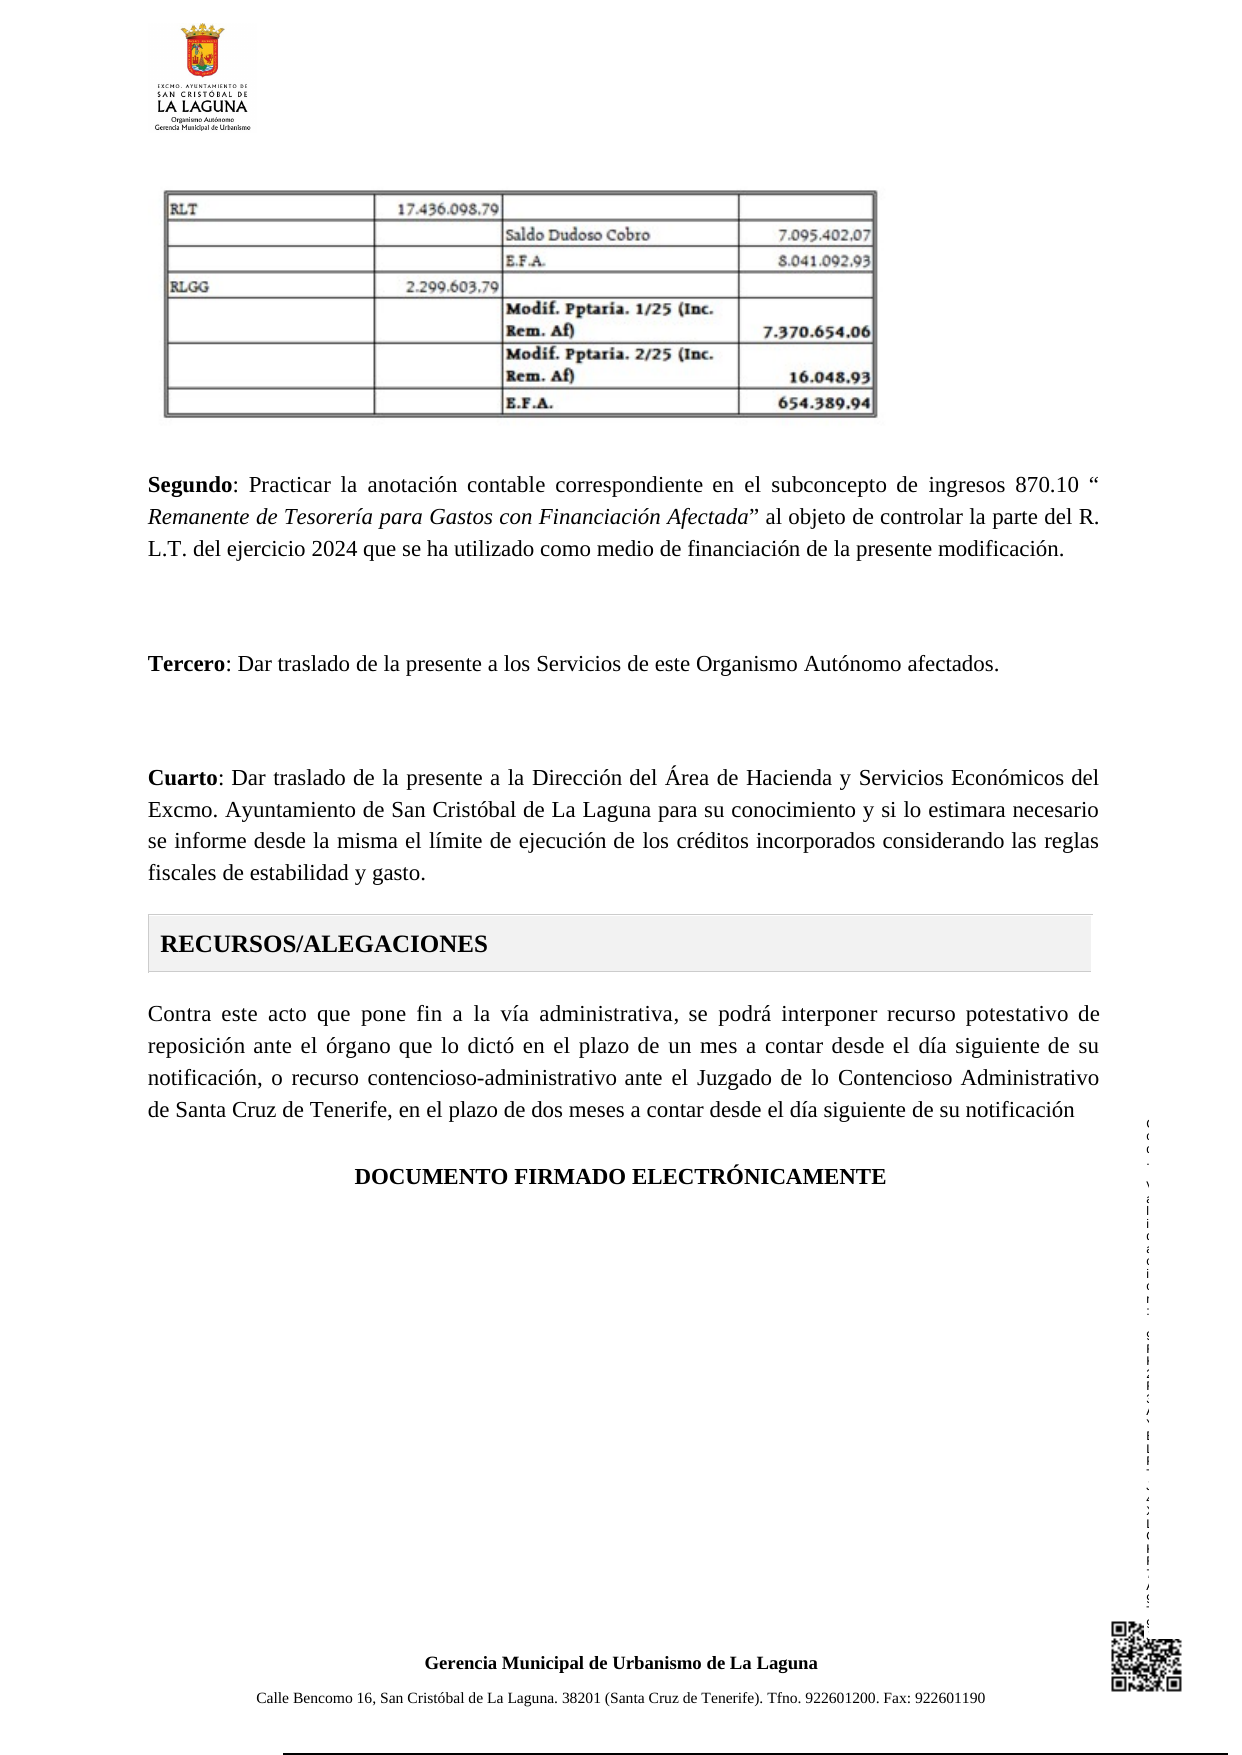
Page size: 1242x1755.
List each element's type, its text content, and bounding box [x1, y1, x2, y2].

text Cuarto: Dar traslado de la presente a la Dirección del Área de Hacienda y Servicios Económicos del Excmo. Ayuntamiento de San Cristóbal de La Laguna para su conocimiento y si lo estimara necesario se informe desde la misma el límite de ejecución de los créditos incorporados considerando las reglas fiscales de estabilidad y gasto. [148, 764, 1100, 886]
text Contra este acto que pone fin a la vía administrativa, se podrá interponer recurso potestativo de reposición ante el órgano que lo dictó en el plazo de un mes a contar desde el día siguiente de su notificación, o recurso contencioso-administrativo ante el Juzgado de lo Contencioso Administrativo de Santa Cruz de Tenerife, en el plazo de dos meses a contar desde el día siguiente de su notificación [1144, 1116, 1186, 1639]
text Contra este acto que pone fin a la vía administrativa, se podrá interponer recurso potestativo de reposición ante el órgano que lo dictó en el plazo de un mes a contar desde el día siguiente de su notificación, o recurso contencioso-administrativo ante el Juzgado de lo Contencioso Administrativo de Santa Cruz de Tenerife, en el plazo de dos meses a contar desde el día siguiente de su notificación [148, 1000, 1100, 1122]
text RECURSOS/ALEGACIONES [1091, 929, 1198, 958]
text Tercero: Dar traslado de la presente a los Servicios de este Organismo Autónomo afectados. [148, 649, 1005, 676]
text Segundo: Practicar la anotación contable correspondiente en el subconcepto de ingresos 870.10 “ Remanente de Tesorería para Gastos con Financiación Afectada” al objeto de controlar la parte del R. L.T. del ejercicio 2024 que se ha utilizado como medio de financiación de la presente modificación. [148, 472, 1100, 562]
text DOCUMENTO FIRMADO ELECTRÓNICAMENTE [354, 1163, 1144, 1190]
